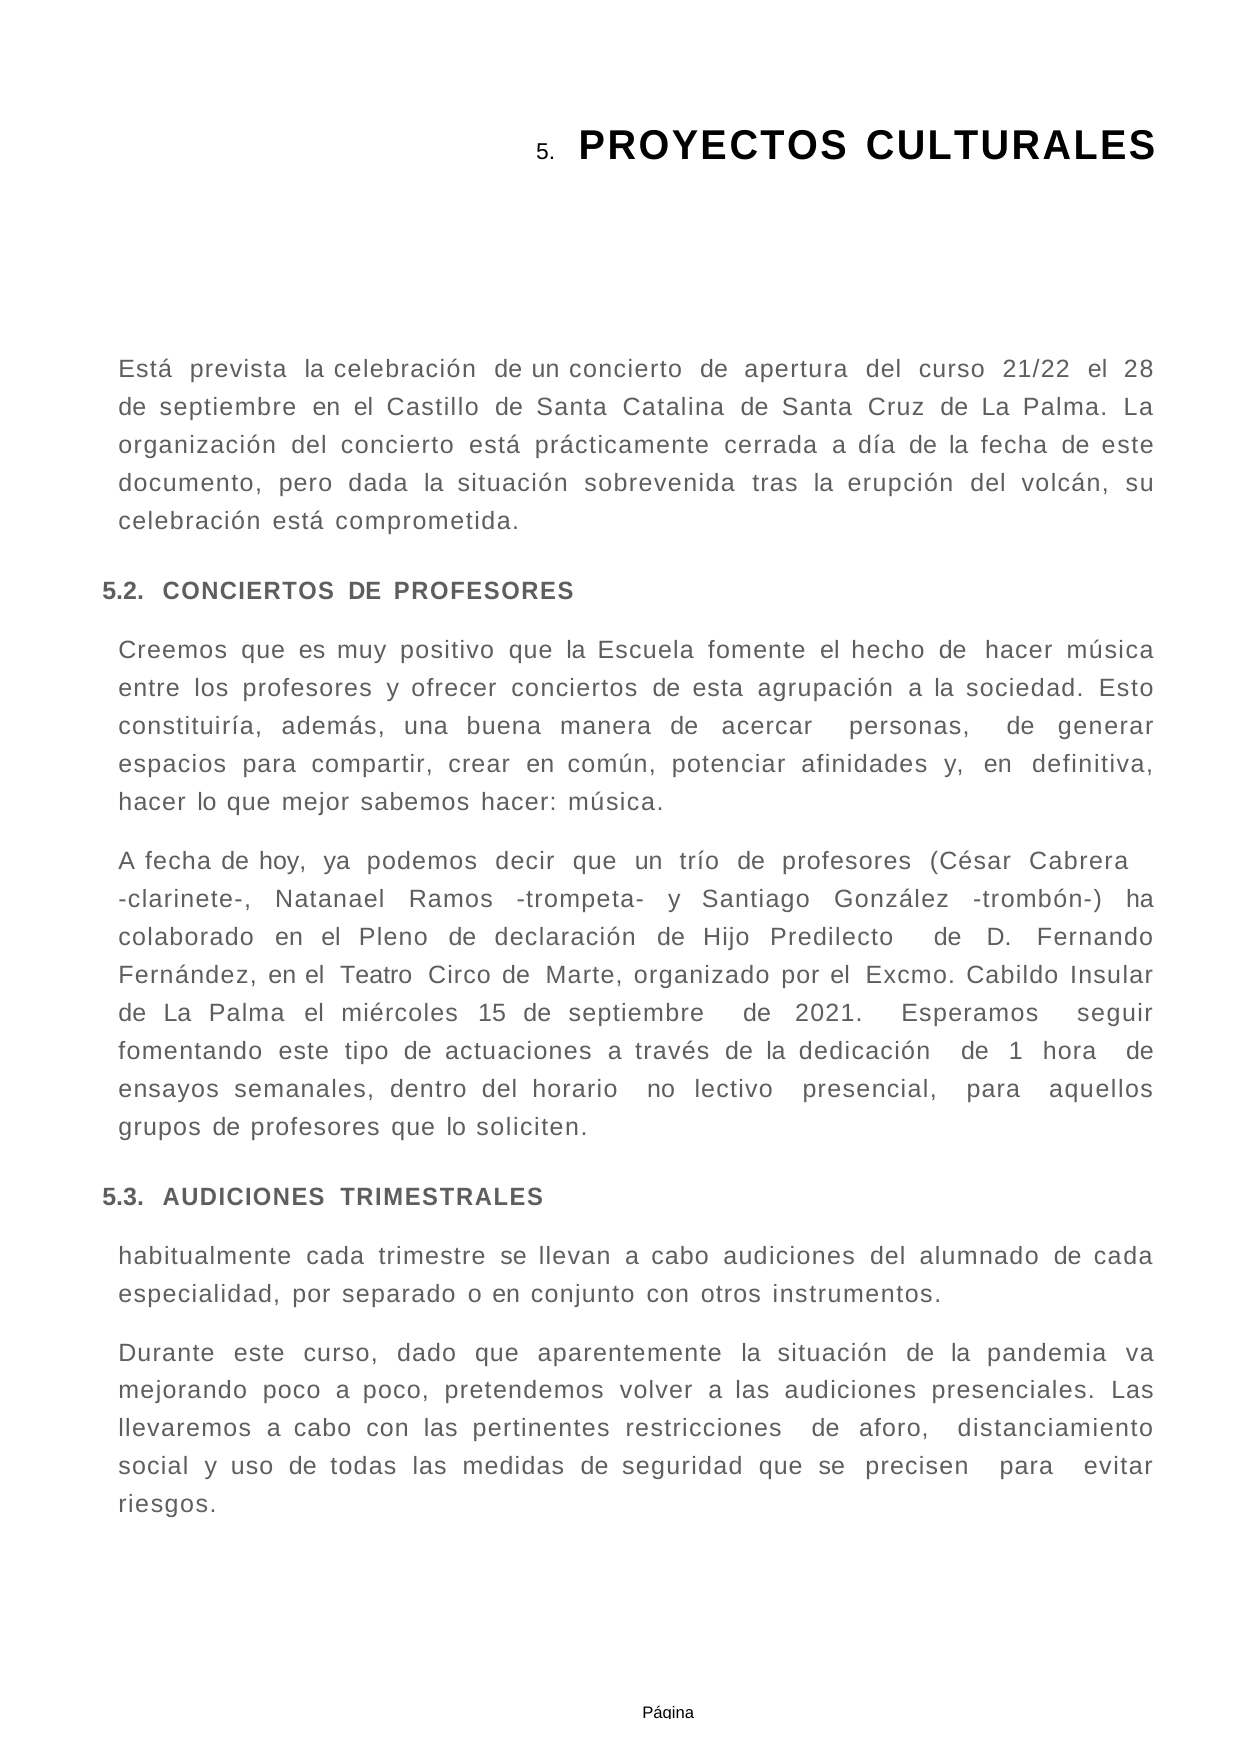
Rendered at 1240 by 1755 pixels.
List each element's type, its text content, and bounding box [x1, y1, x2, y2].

list AUDICIONES TRIMESTRALES [102, 1181, 1153, 1210]
text Creemos que es muy positivo que la Escuela fomente el hecho de hacer música entre los profesores y ofrecer conciertos de esta agrupación a la sociedad. Esto constituiría, además, una buena manera de acercar personas, de generar espacios para compartir, crear en común, potenciar afinidades y, en definitiva, hacer lo que mejor sabemos hacer: música. [118, 635, 1153, 815]
text A fecha de hoy, ya podemos decir que un trío de profesores (César Cabrera [118, 846, 1231, 874]
list PROYECTOS CULTURALES [536, 120, 1231, 168]
text Está prevista la celebración de un concierto de apertura del curso 21/22 el 28 de septiembre en el Castillo de Santa Catalina de Santa Cruz de La Palma. La organización del concierto está prácticamente cerrada a día de la fecha de este documento, pero dada la situación sobrevenida tras la erupción del volcán, su celebración está comprometida. [118, 354, 1154, 534]
list CONCIERTO DE APERTURA [0, 284, 1154, 313]
text Durante este curso, dado que aparentemente la situación de la pandemia va mejorando poco a poco, pretendemos volver a las audiciones presenciales. Las llevaremos a cabo con las pertinentes restricciones de aforo, distanciamiento social y uso de todas las medidas de seguridad que se precisen para evitar riesgos. [118, 1337, 1153, 1518]
text habitualmente cada trimestre se llevan a cabo audiciones del alumnado de cada especialidad, por separado o en conjunto con otros instrumentos. [118, 1241, 1153, 1307]
text -clarinete-, Natanael Ramos -trompeta- y Santiago González -trombón-) ha colaborado en el Pleno de declaración de Hijo Predilecto de D. Fernando Fernández, en el Teatro Circo de Marte, organizado por el Excmo. Cabildo Insular de La Palma el miércoles 15 de septiembre de 2021. Esperamos seguir fomentando este tipo de actuaciones a través de la dedicación de 1 hora de ensayos semanales, dentro del horario no lectivo presencial, para aquellos grupos de profesores que lo soliciten. [118, 884, 1153, 1140]
list CONCIERTOS DE PROFESORES [102, 576, 1153, 604]
